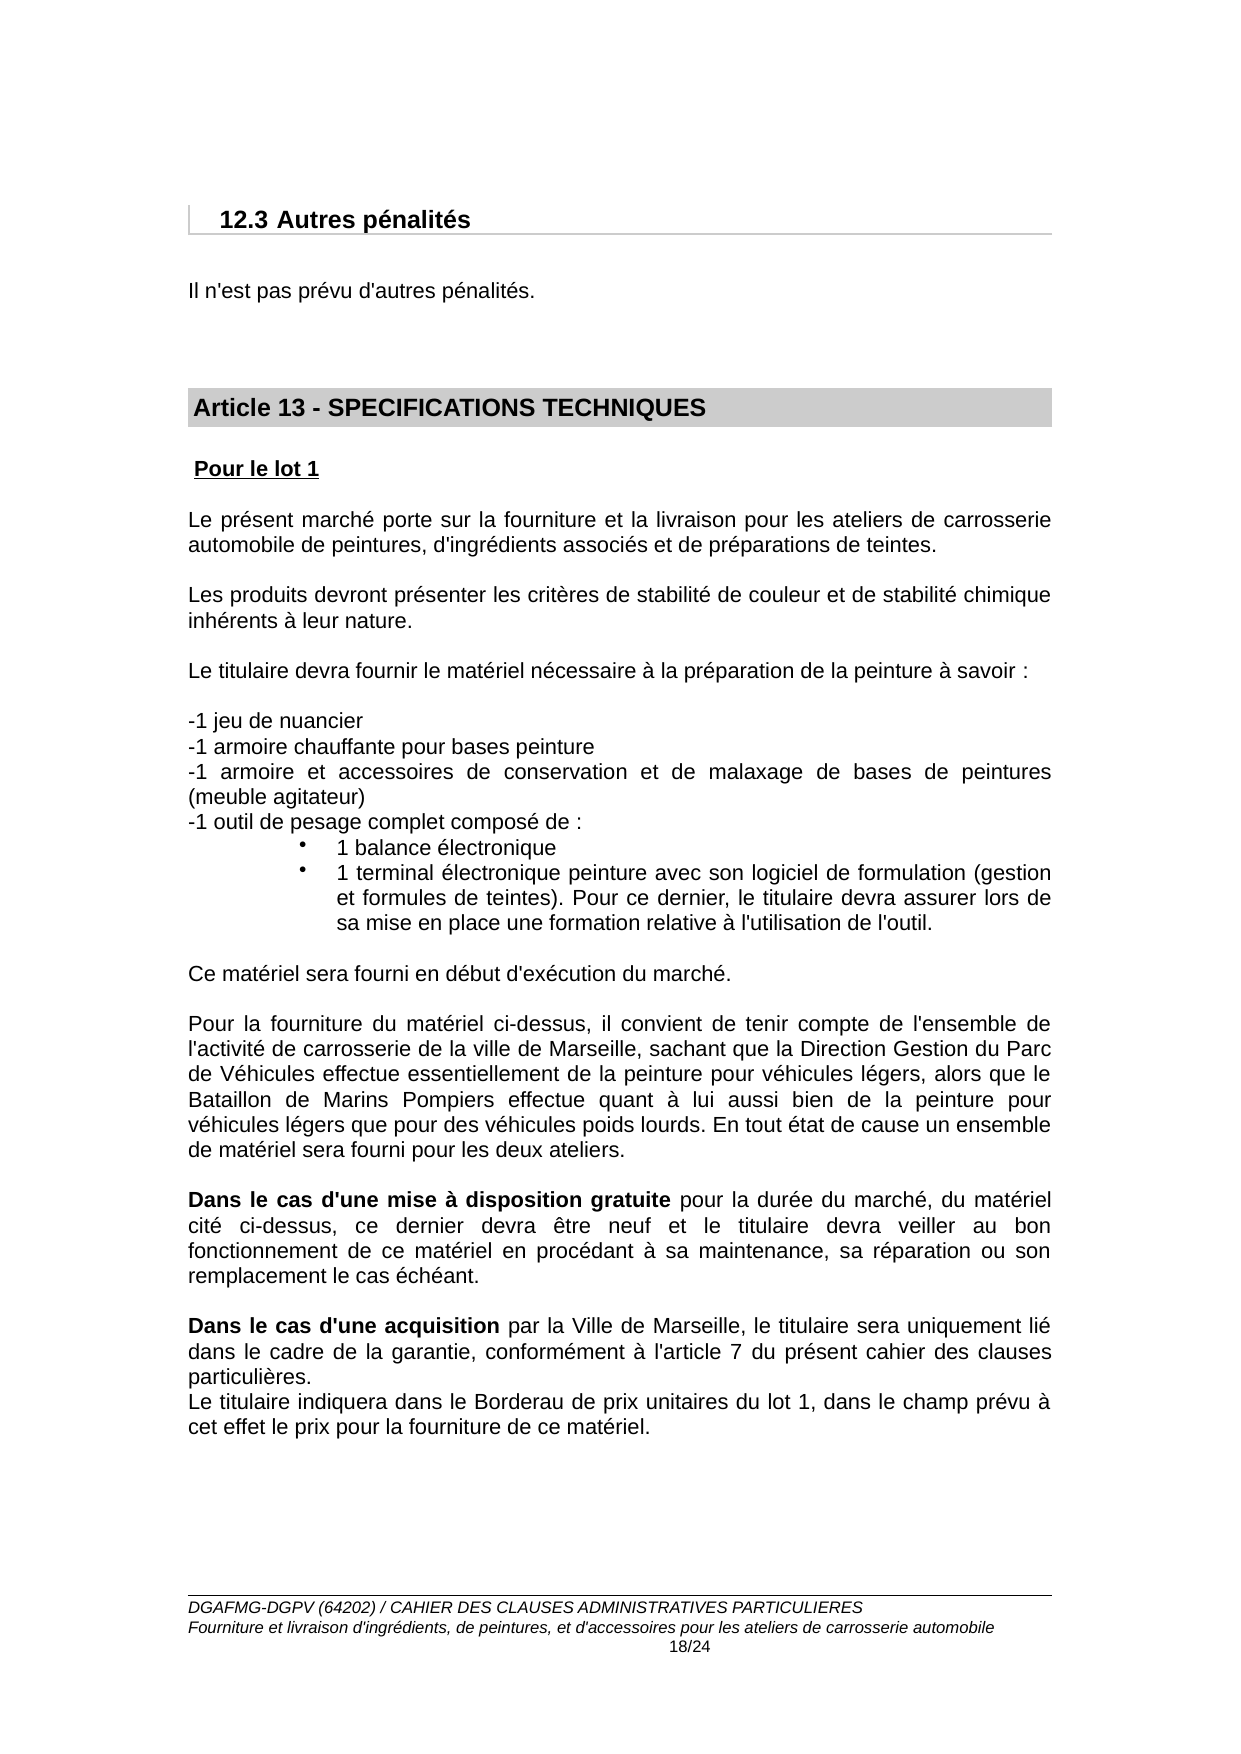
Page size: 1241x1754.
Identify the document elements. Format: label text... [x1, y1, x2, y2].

text Le titulaire devra fournir le matériel nécessaire à la préparation de la peinture à savoir : [188, 658, 1052, 683]
text Ce matériel sera fourni en début d'exécution du marché. [188, 960, 1052, 986]
list 1 balance électronique [299, 834, 1052, 859]
text Dans le cas d'une mise à disposition gratuite pour la durée du marché, du matériel cité ci-dessus, ce dernier devra être neuf et le titulaire devra veiller au bon fonctionnement de ce matériel en procédant à sa maintenance, sa réparation ou son remplacement le cas échéant. [188, 1187, 1052, 1288]
text Dans le cas d'une acquisition par la Ville de Marseille, le titulaire sera uniquement lié dans le cadre de la garantie, conformément à l'article 7 du présent cahier des clauses particulières. [188, 1313, 1052, 1389]
text Il n'est pas prévu d'autres pénalités. [188, 278, 1052, 303]
subtitle SPECIFICATIONS TECHNIQUES [190, 390, 1050, 425]
text Le titulaire indiquera dans le Borderau de prix unitaires du lot 1, dans le champ prévu à cet effet le prix pour la fourniture de ce matériel. [188, 1389, 1052, 1439]
text Le présent marché porte sur la fourniture et la livraison pour les ateliers de carrosserie automobile de peintures, d'ingrédients associés et de préparations de teintes. [188, 507, 1052, 557]
text -1 armoire et accessoires de conservation et de malaxage de bases de peintures (meuble agitateur) [188, 759, 1052, 809]
text -1 armoire chauffante pour bases peinture [188, 733, 1052, 759]
subtitle Autres pénalités [188, 204, 1052, 233]
text Les produits devront présenter les critères de stabilité de couleur et de stabilité chimique inhérents à leur nature. [188, 582, 1052, 633]
text Pour le lot 1 [188, 456, 1052, 481]
list 1 terminal électronique peinture avec son logiciel de formulation (gestion et formules de teintes). Pour ce dernier, le titulaire devra assurer lors de sa mise en place une formation relative à l'utilisation de l'outil. [299, 859, 1052, 935]
text -1 jeu de nuancier [188, 708, 1052, 733]
text -1 outil de pesage complet composé de : [188, 809, 1052, 834]
text Pour la fourniture du matériel ci-dessus, il convient de tenir compte de l'ensemble de l'activité de carrosserie de la ville de Marseille, sachant que la Direction Gestion du Parc de Véhicules effectue essentiellement de la peinture pour véhicules légers, alors que le Bataillon de Marins Pompiers effectue quant à lui aussi bien de la peinture pour véhicules légers que pour des véhicules poids lourds. En tout état de cause un ensemble de matériel sera fourni pour les deux ateliers. [188, 1011, 1052, 1162]
